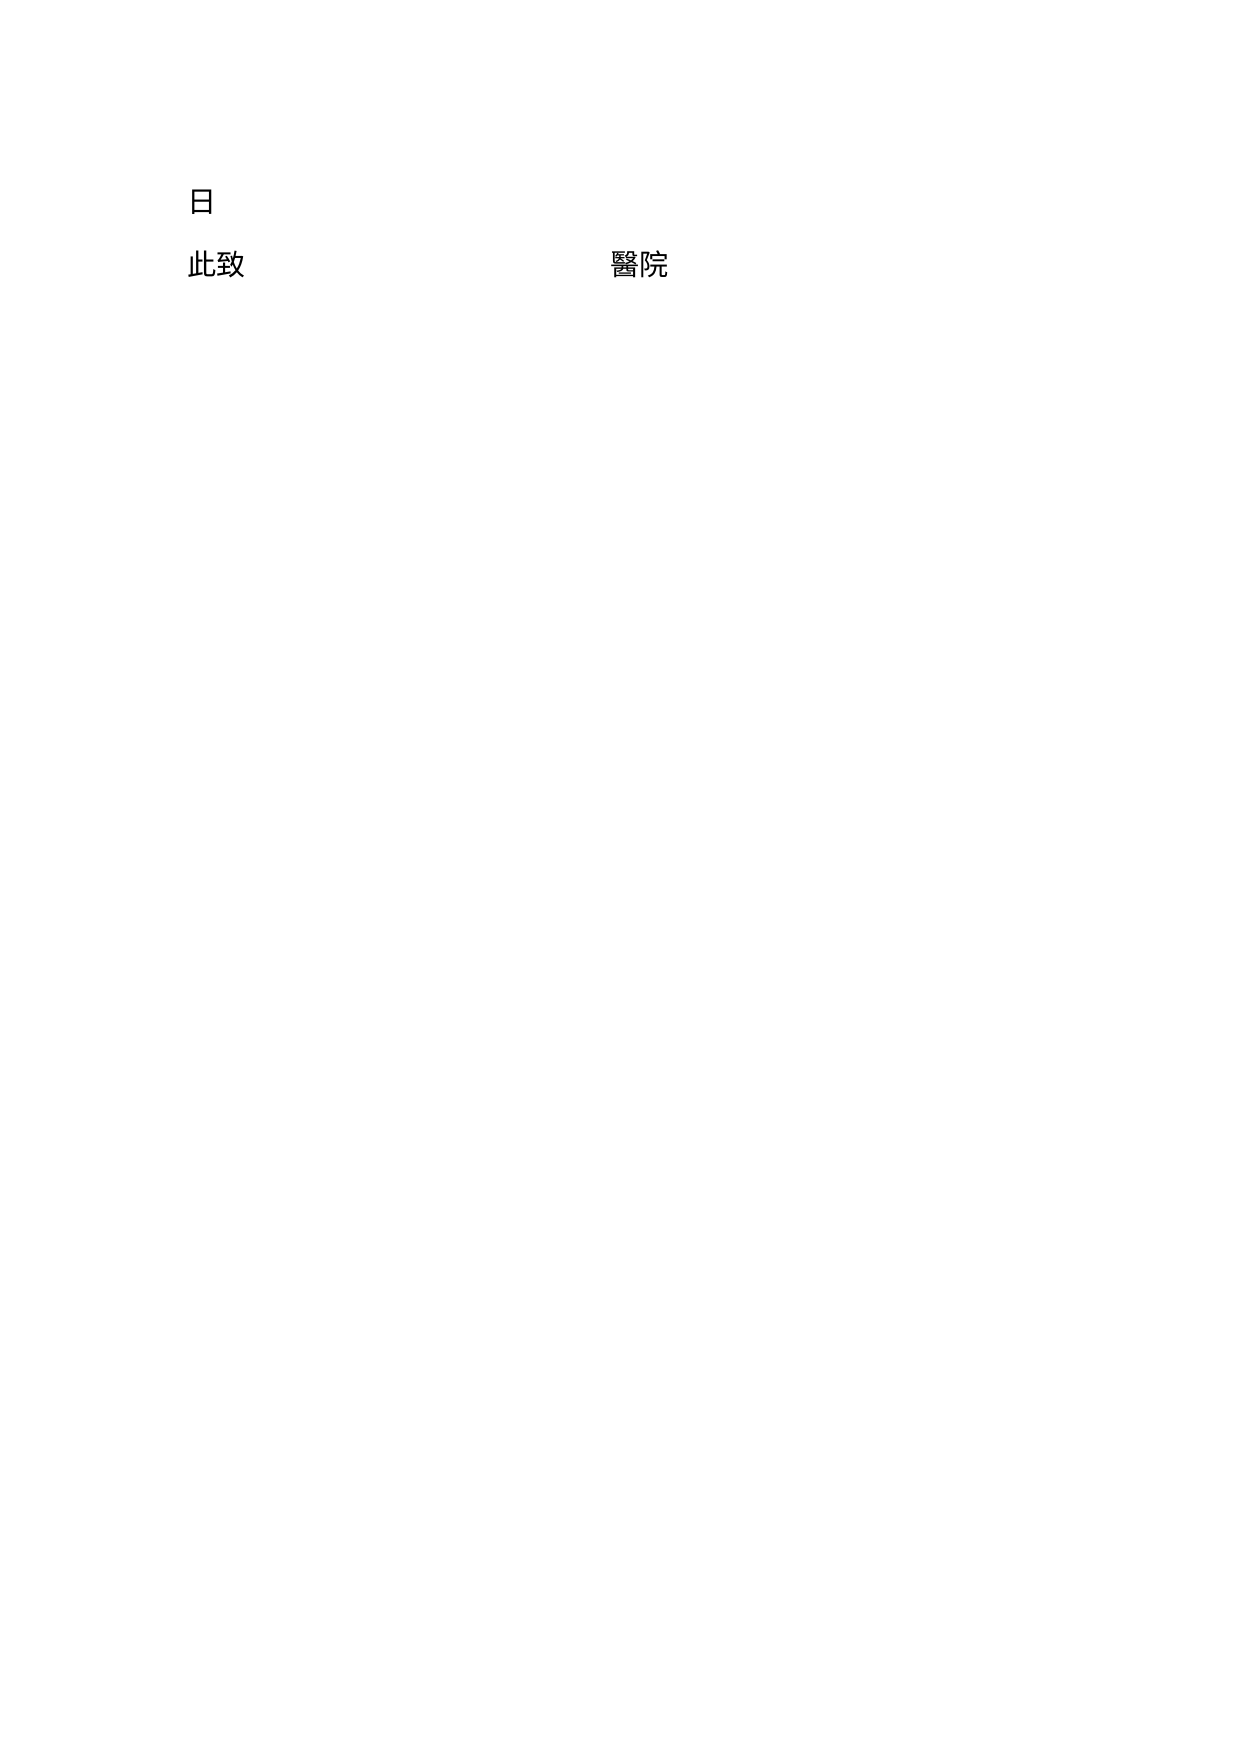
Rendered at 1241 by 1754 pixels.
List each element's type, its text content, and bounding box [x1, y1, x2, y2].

text 日 [187, 158, 1053, 221]
text 此致 醫院 [187, 221, 1053, 283]
